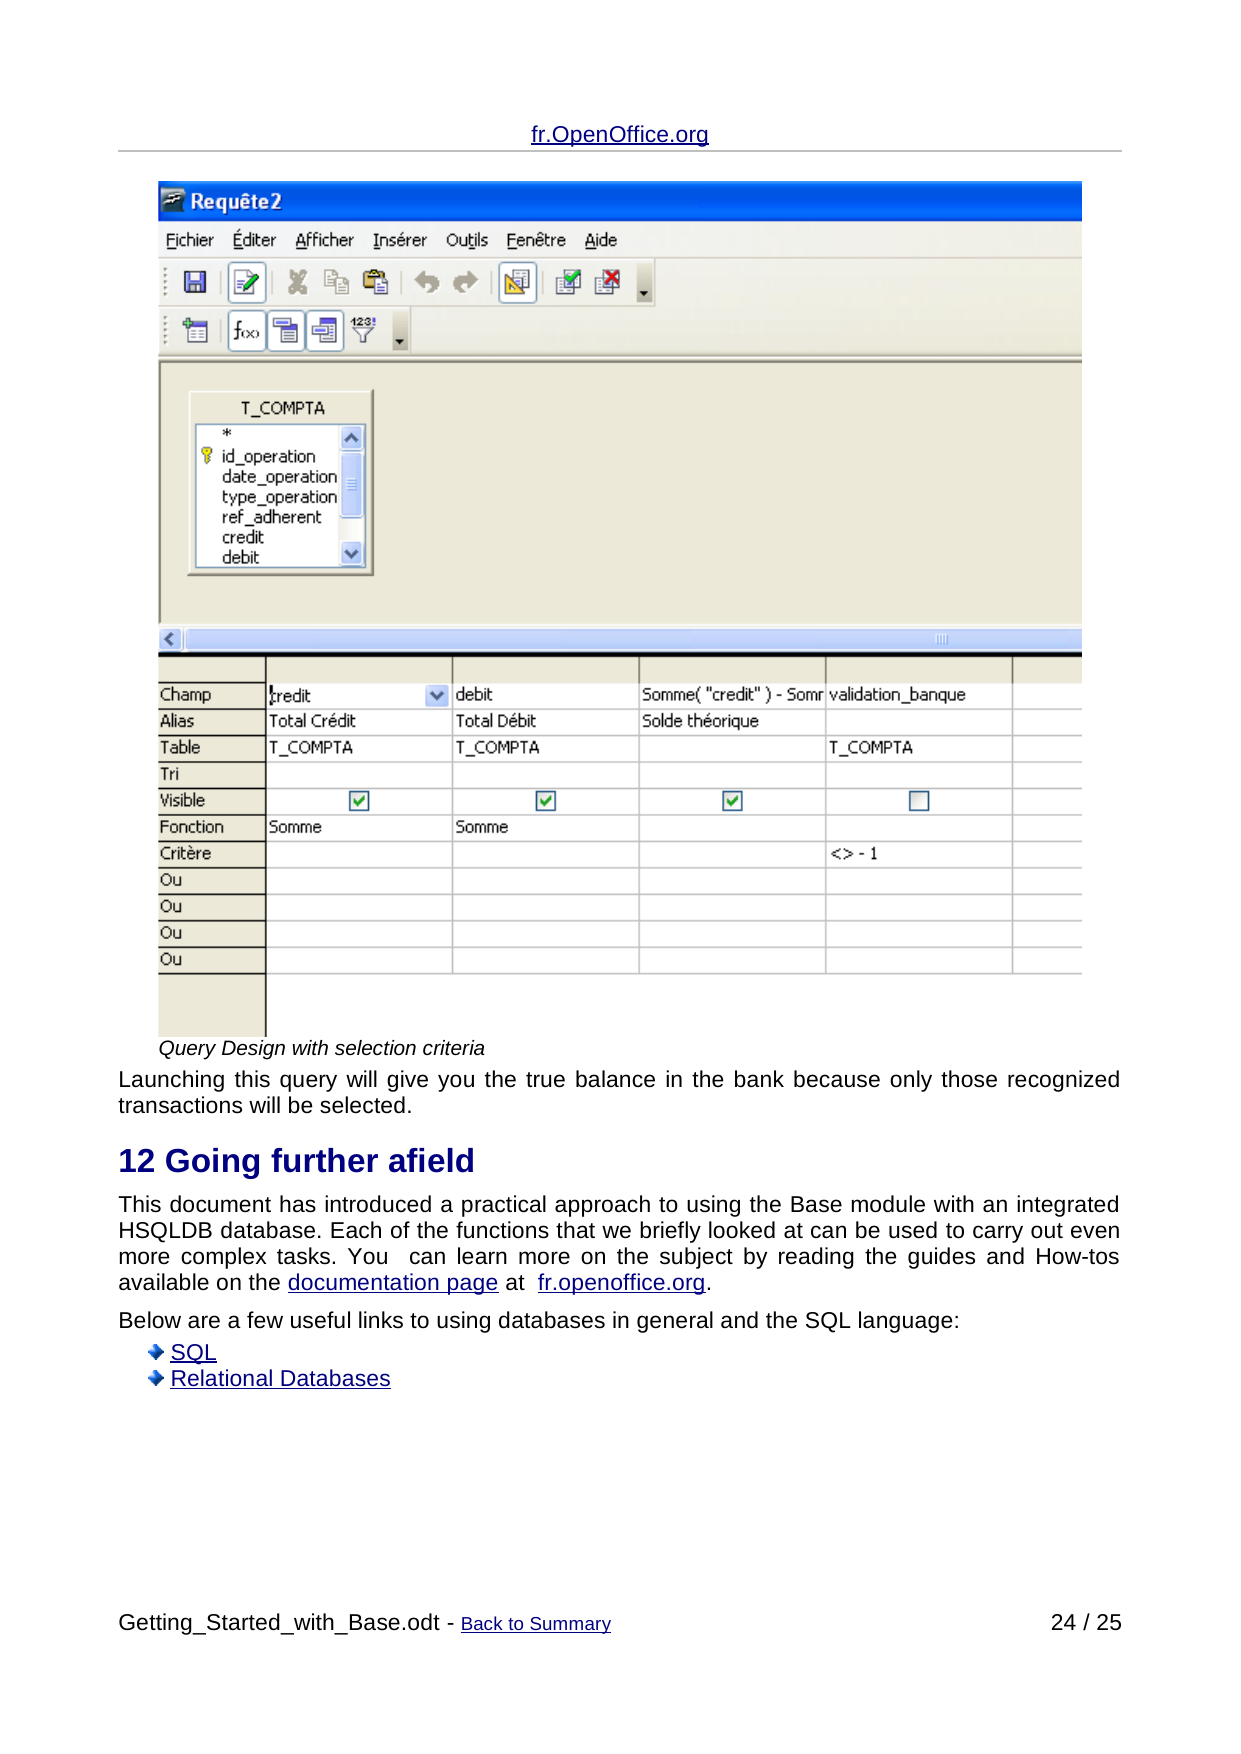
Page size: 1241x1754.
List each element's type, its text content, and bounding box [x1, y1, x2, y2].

picture [148, 1370, 164, 1386]
text Below are a few useful links to using databases in general and the SQL language: [118, 1307, 1122, 1333]
text Query Design with selection criteria [158, 1037, 1082, 1060]
text Launching this query will give you the true balance in the bank because only those recognized transactions will be selected. [118, 182, 1122, 1118]
list Relational Databases [148, 1365, 1122, 1391]
text This document has introduced a practical approach to using the Base module with an integrated HSQLDB database. Each of the functions that we briefly looked at can be used to carry out even more complex tasks. You can learn more on the subject by reading the guides and How-tos available on the documentation page at fr.openoffice.org. [118, 1191, 1122, 1295]
picture [148, 1344, 164, 1360]
picture [158, 181, 1082, 1037]
list SQL [148, 1339, 1122, 1365]
subtitle Going further afield [118, 1142, 1122, 1179]
